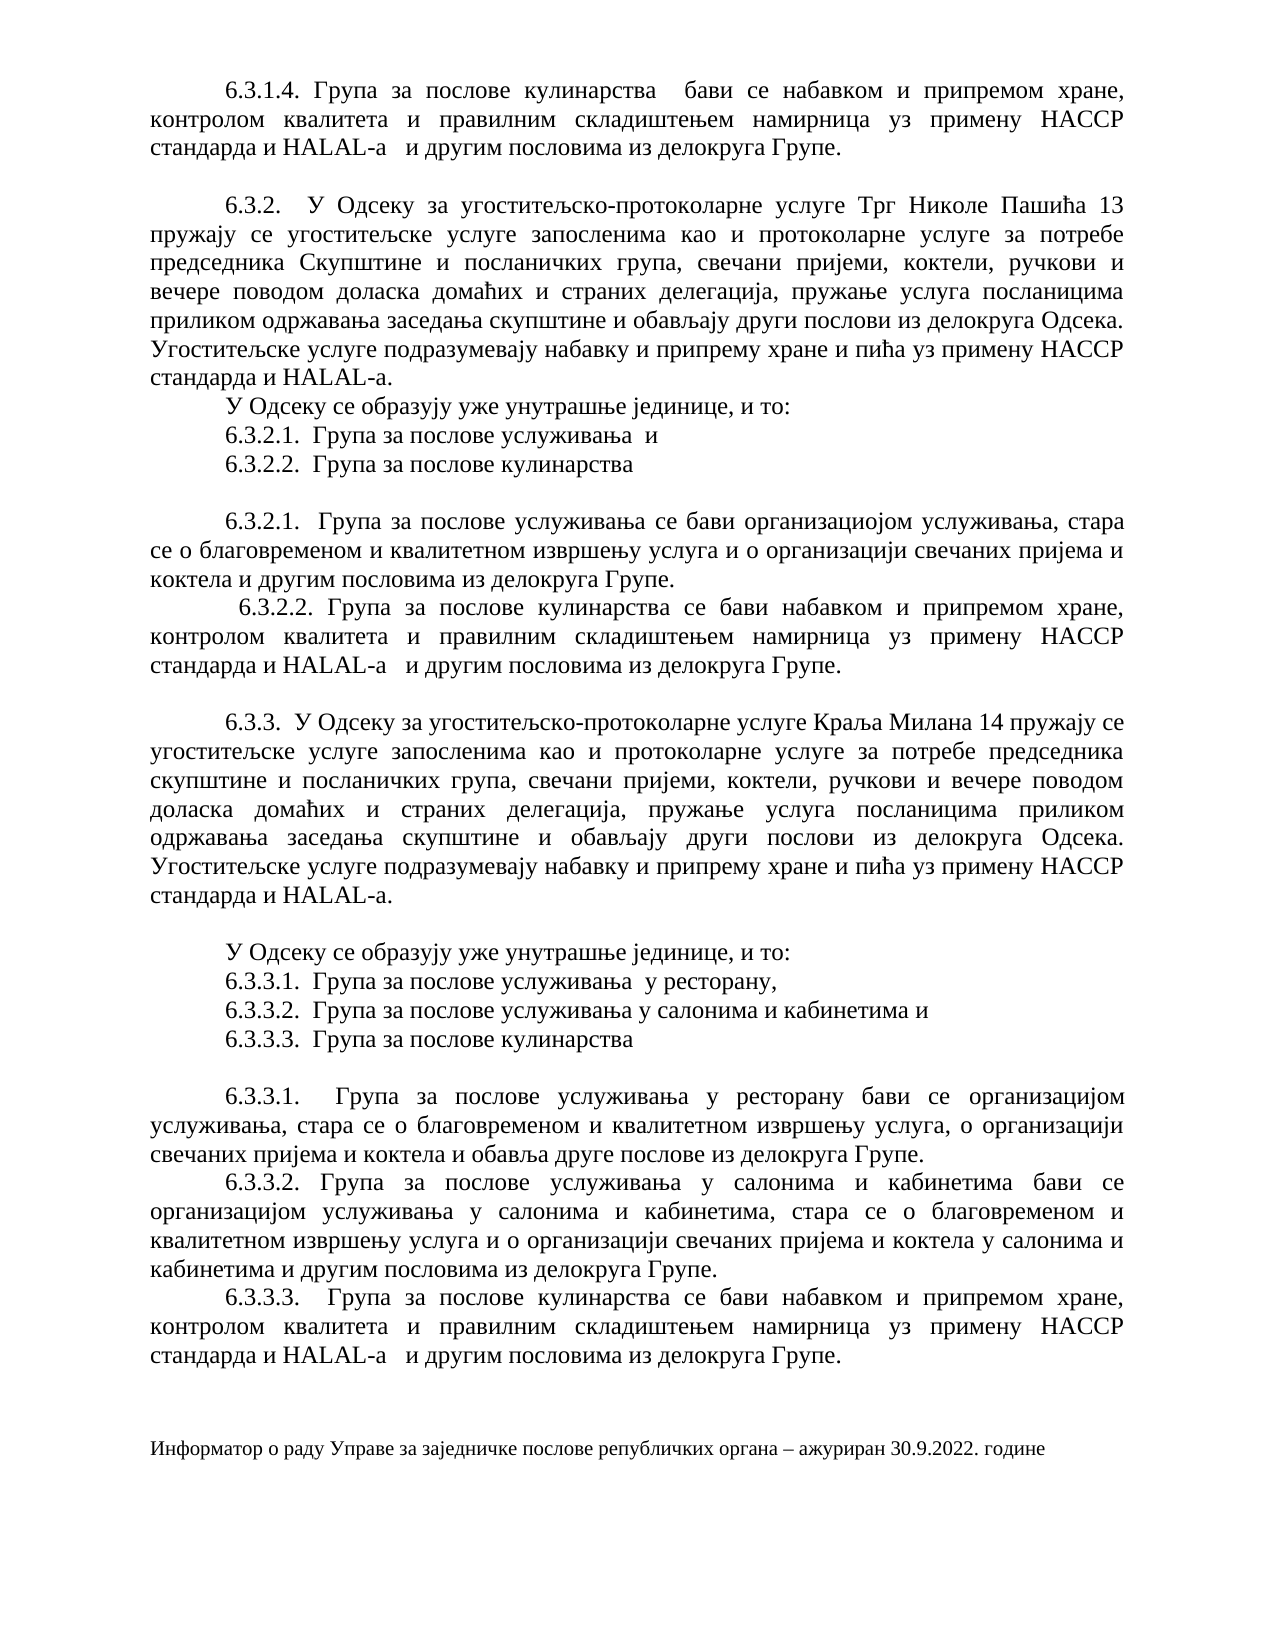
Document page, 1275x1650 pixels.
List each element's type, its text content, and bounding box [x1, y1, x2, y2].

text 6.3.3. У Одсеку за угоститељско-протоколарне услуге Краља Милана 14 пружају се угоститељске услуге запосленима као и протоколарне услуге за потребе председника скупштине и посланичких група, свечани пријеми, коктели, ручкови и вечере поводом доласка домаћих и страних делегација, пружање услуга посланицима приликом одржавања заседања скупштине и обављају други послови из делокруга Одсека. Угоститељске услуге подразумевају набавку и припрему хране и пића уз примену НАССР стандарда и HALAL-a. [150, 707, 1125, 909]
text 6.3.3.3. Група за послове кулинарства [150, 1024, 1125, 1052]
text 6.3.2.2. Група за послове кулинарства се бави набавком и припремом хране, контролом квалитета и правилним складиштењем намирница уз примену НАССР стандарда и HALAL-a и другим пословима из делокруга Групе. [150, 592, 1125, 679]
text 6.3.3.2. Група за послове услуживања у салонима и кабинетима и [150, 995, 1125, 1024]
text 6.3.2.2. Група за послове кулинарства [150, 449, 1125, 477]
text 6.3.2.1. Група за послове услуживања и [150, 420, 1125, 449]
text 6.3.3.1. Група за послове услуживања у ресторану, [150, 966, 1125, 995]
text 6.3.3.3. Група за послове кулинарства се бави набавком и припремом хране, контролом квалитета и правилним складиштењем намирница уз примену НАССР стандарда и HALAL-a и другим пословима из делокруга Групе. [150, 1282, 1125, 1369]
text 6.3.2. У Одсеку за угоститељско-протоколарне услуге Трг Николе Пашића 13 пружају се угоститељске услуге запосленима као и протоколарне услуге за потребе председника Скупштине и посланичких група, свечани пријеми, коктели, ручкови и вечере поводом доласка домаћих и страних делегација, пружање услуга посланицима приликом одржавања заседања скупштине и обављају други послови из делокруга Одсека. Угоститељске услуге подразумевају набавку и припрему хране и пића уз примену НАССР стандарда и HALAL-a. [150, 190, 1125, 391]
text У Одсеку се образују уже унутрашње јединице, и то: [150, 937, 1125, 966]
text 6.3.1.4. Група за послове кулинарства бави се набавком и припремом хране, контролом квалитета и правилним складиштењем намирница уз примену НАССР стандарда и HALAL-a и другим пословима из делокруга Групе. [150, 75, 1125, 161]
text У Одсеку се образују уже унутрашње јединице, и то: [150, 391, 1125, 420]
text 6.3.3.1. Група за послове услуживања у ресторану бави се организацијом услуживања, стара се о благовременом и квалитетном извршењу услуга, о организацији свечаних пријема и коктела и обавља друге послове из делокруга Групе. [150, 1081, 1125, 1167]
text 6.3.3.2. Група за послове услуживања у салонима и кабинетима бави се организацијом услуживања у салонима и кабинетима, стара се о благовременом и квалитетном извршењу услуга и о организацији свечаних пријема и коктела у салонима и кабинетима и другим пословима из делокруга Групе. [150, 1167, 1125, 1282]
text 6.3.2.1. Група за послове услуживања се бави организациојом услуживања, стара се о благовременом и квалитетном извршењу услуга и о организацији свечаних пријема и коктела и другим пословима из делокруга Групе. [150, 506, 1125, 592]
